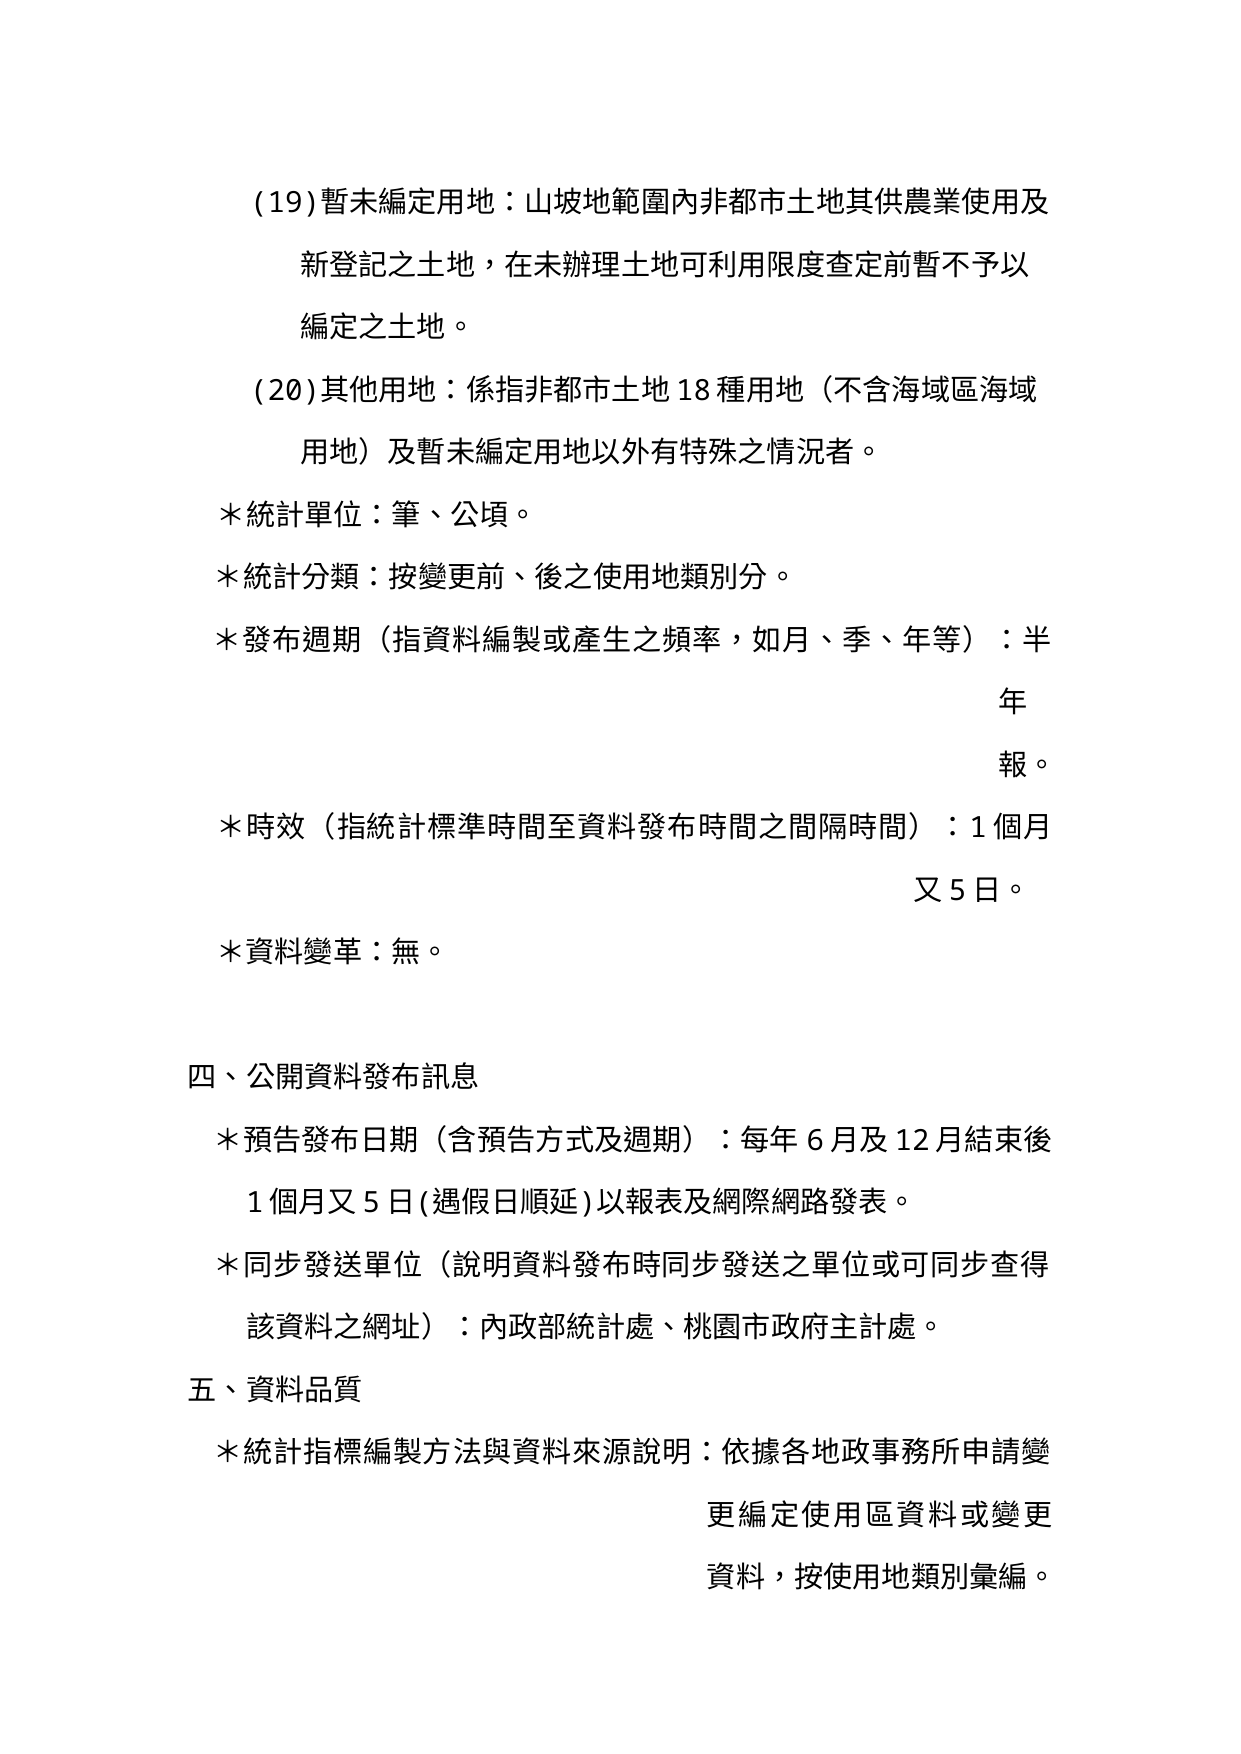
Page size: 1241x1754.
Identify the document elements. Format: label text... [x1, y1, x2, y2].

text ＊預告發布日期（含預告方式及週期）：每年6月及12月結束後1個月又5日(遇假日順延)以報表及網際網路發表。 [214, 1096, 1053, 1221]
text 四、公開資料發布訊息 [187, 1033, 1053, 1096]
list 暫未編定用地：山坡地範圍內非都市土地其供農業使用及新登記之土地，在未辦理土地可利用限度查定前暫不予以編定之土地。 [250, 158, 1053, 346]
text ＊統計單位：筆、公頃。 [187, 471, 1053, 533]
text ＊同步發送單位（說明資料發布時同步發送之單位或可同步查得該資料之網址）：內政部統計處、桃園市政府主計處。 [214, 1221, 1053, 1346]
text ＊時效（指統計標準時間至資料發布時間之間隔時間）：1個月又5日。 [216, 783, 1053, 908]
text 五、資料品質 [187, 1346, 1053, 1408]
text ＊統計指標編製方法與資料來源說明：依據各地政事務所申請變更編定使用區資料或變更資料，按使用地類別彙編。 [214, 1408, 1053, 1596]
text ＊資料變革：無。 [216, 908, 1053, 971]
text ＊發布週期（指資料編製或產生之頻率，如月、季、年等）：半年報。 [212, 596, 1053, 783]
list 其他用地：係指非都市土地18種用地（不含海域區海域用地）及暫未編定用地以外有特殊之情況者。 [250, 346, 1053, 471]
text ＊統計分類：按變更前、後之使用地類別分。 [214, 533, 1053, 596]
